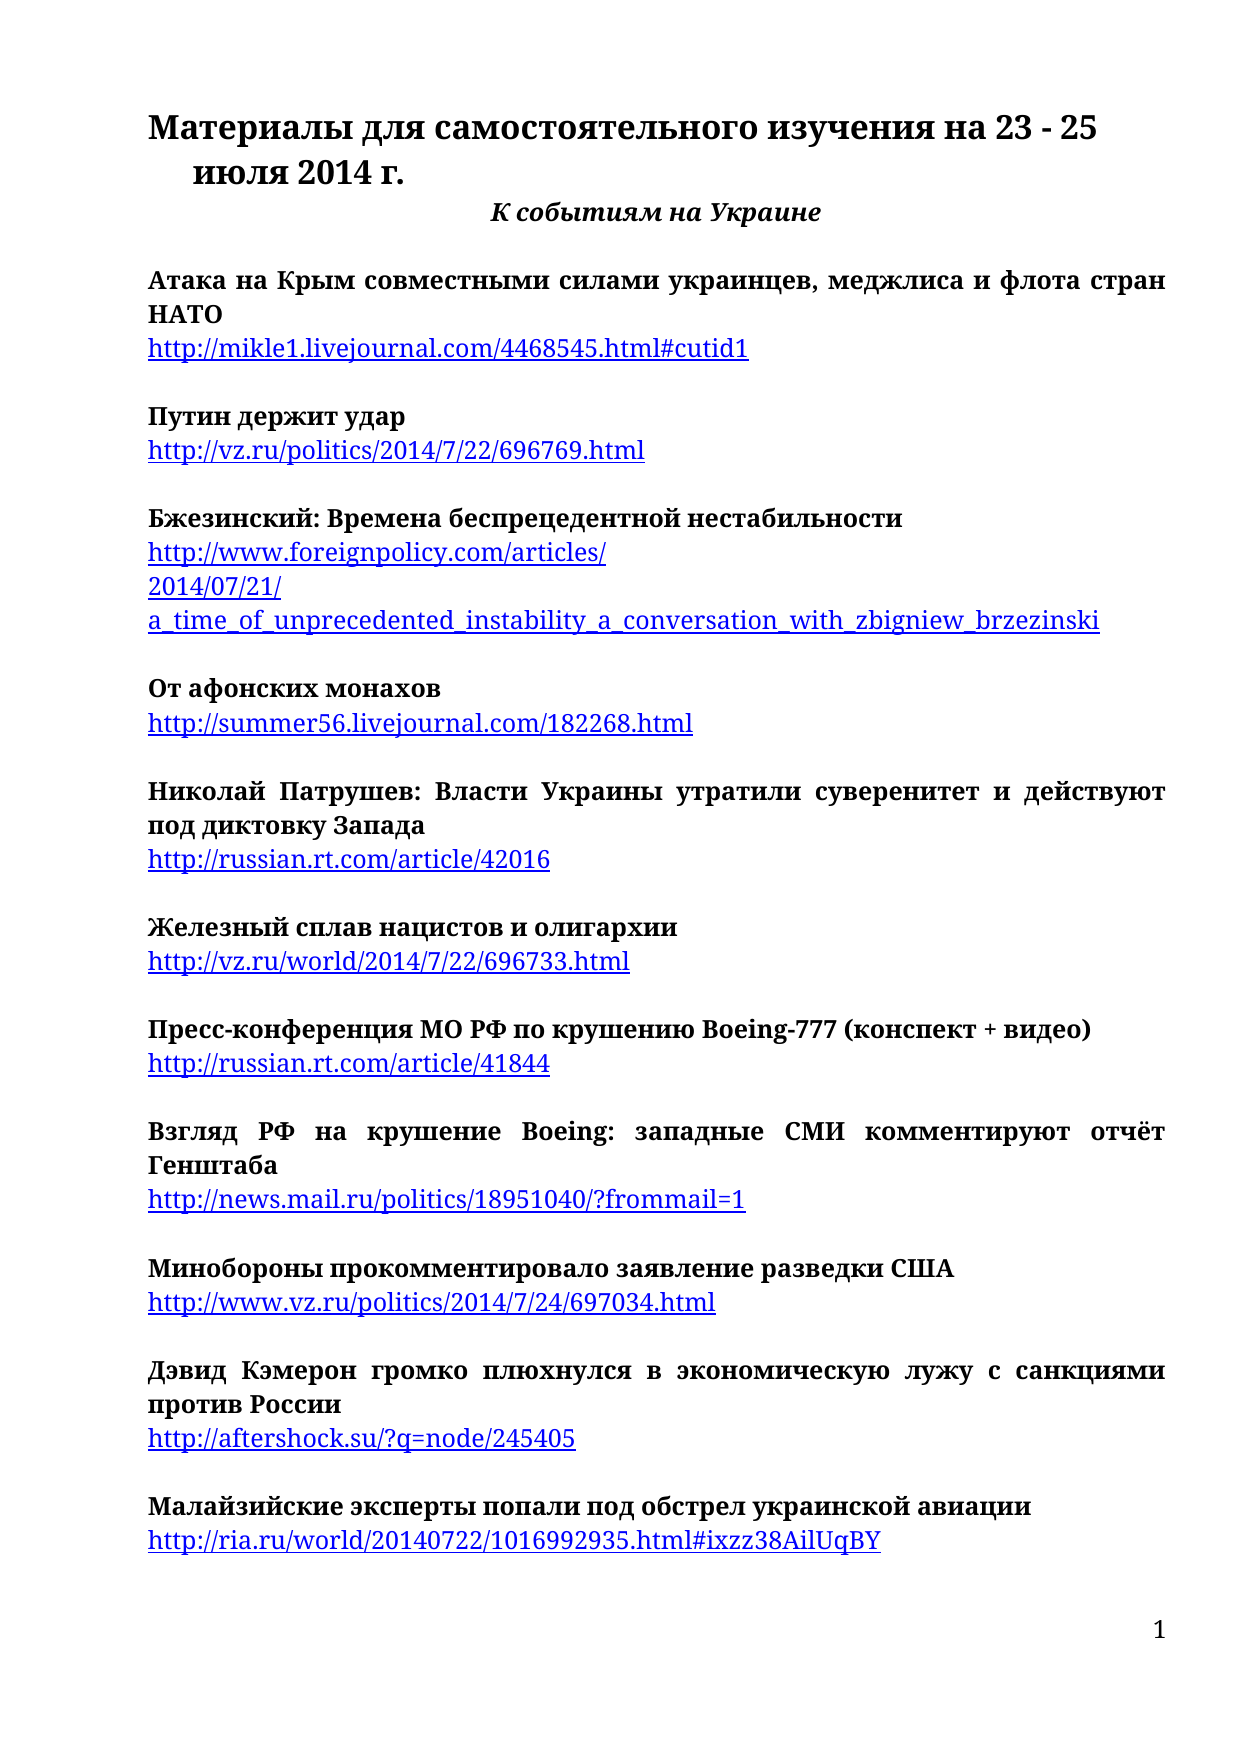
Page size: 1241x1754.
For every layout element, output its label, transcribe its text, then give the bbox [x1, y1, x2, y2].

text Взгляд РФ на крушение Boeing: западные СМИ комментируют отчёт Генштаба [148, 1114, 1167, 1182]
text http://vz.ru/world/2014/7/22/696733.html [148, 944, 1167, 978]
text Бжезинский: Времена беспрецедентной нестабильности [148, 501, 1167, 535]
text http://russian.rt.com/article/42016 [148, 841, 1167, 876]
text http://vz.ru/politics/2014/7/22/696769.html [148, 433, 1167, 467]
subtitle Материалы для самостоятельного изучения на 23 - 25 июля 2014 г. [148, 103, 1167, 194]
text http://news.mail.ru/politics/18951040/?frommail=1 [148, 1182, 1167, 1216]
text http://mikle1.livejournal.com/4468545.html#cutid1 [148, 331, 1167, 364]
text http://www.foreignpolicy.com/articles/2014/07/21/a_time_of_unprecedented_instability_a_conversation_with_zbigniew_brzezinski [148, 535, 1167, 637]
text Путин держит удар [148, 399, 1167, 433]
text Пресс-конференция МО РФ по крушению Boeing-777 (конспект + видео) [148, 1012, 1167, 1046]
text http://ria.ru/world/20140722/1016992935.html#ixzz38AilUqBY [148, 1523, 1167, 1557]
text http://summer56.livejournal.com/182268.html [148, 705, 1167, 739]
text http://russian.rt.com/article/41844 [148, 1046, 1167, 1080]
text Малайзийские эксперты попали под обстрел украинской авиации [148, 1489, 1167, 1523]
text http://www.vz.ru/politics/2014/7/24/697034.html [148, 1284, 1167, 1318]
text От афонских монахов [148, 671, 1167, 705]
text Атака на Крым совместными силами украинцев, меджлиса и флота стран НАТО [148, 262, 1167, 331]
text http://aftershock.su/?q=node/245405 [148, 1421, 1167, 1454]
text Железный сплав нацистов и олигархии [148, 909, 1167, 944]
text Дэвид Кэмерон громко плюхнулся в экономическую лужу с санкциями против России [148, 1352, 1167, 1421]
text Минобороны прокомментировало заявление разведки США [148, 1250, 1167, 1284]
text К событиям на Украине [148, 194, 1167, 228]
text Николай Патрушев: Власти Украины утратили суверенитет и действуют под диктовку Запада [148, 773, 1167, 841]
